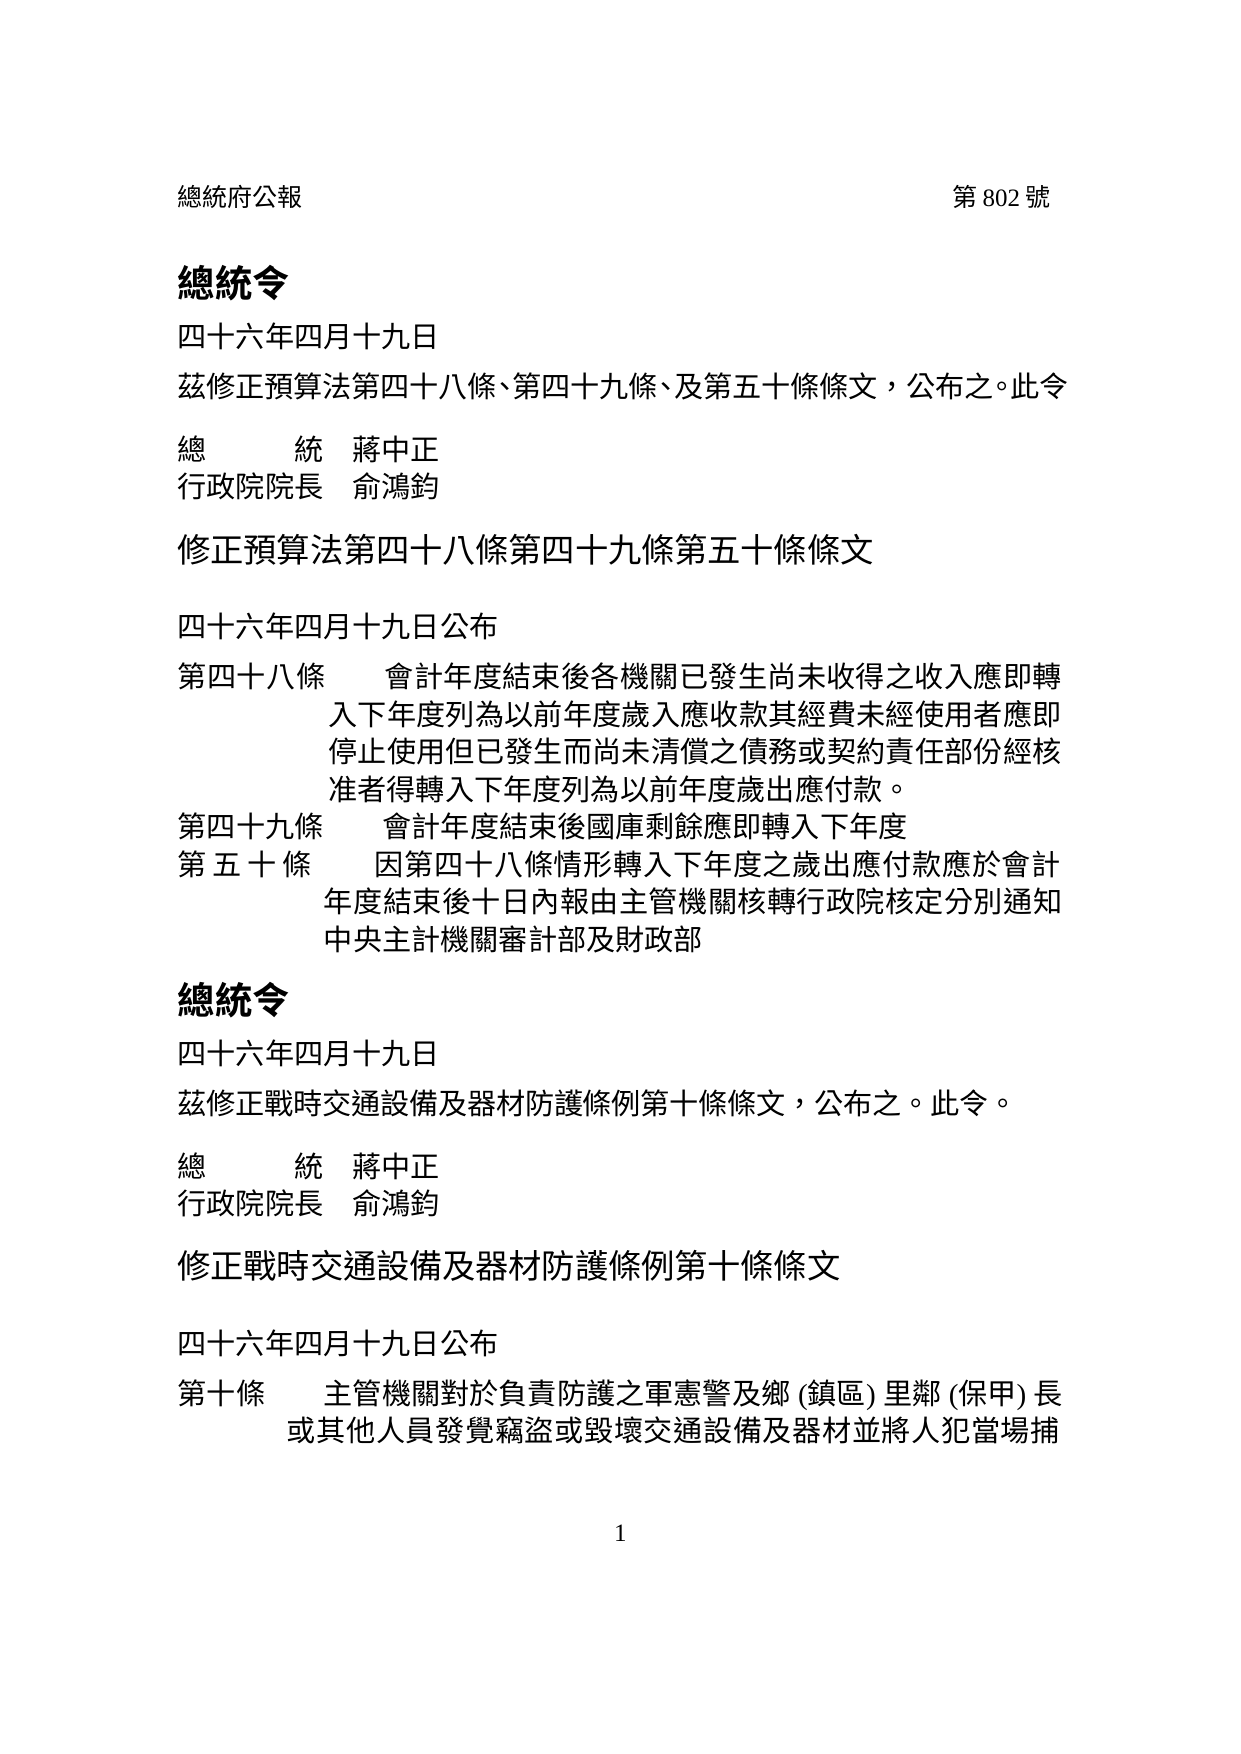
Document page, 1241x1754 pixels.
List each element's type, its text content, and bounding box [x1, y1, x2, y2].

text 茲修正預算法第四十八條、第四十九條、及第五十條條文，公布之。此令。 [177, 368, 1063, 405]
text 四十六年四月十九日公布 [177, 1324, 1063, 1362]
text 總 統 蔣中正 [177, 430, 1063, 468]
text 總 統 蔣中正 [177, 1147, 1063, 1184]
text 修正戰時交通設備及器材防護條例第十條條文 [177, 1247, 1063, 1287]
text 總統令 [177, 266, 1063, 305]
text 四十六年四月十九日公布 [177, 607, 1063, 645]
text 行政院院長 俞鴻鈞 [177, 1184, 1063, 1222]
text 第四十八條 會計年度結束後各機關已發生尚未收得之收入應即轉入下年度列為以前年度歲入應收款其經費未經使用者應即停止使用但已發生而尚未清償之債務或契約責任部份經核准者得轉入下年度列為以前年度歲出應付款。 [177, 657, 1063, 807]
text 茲修正戰時交通設備及器材防護條例第十條條文，公布之。此令。 [177, 1084, 1063, 1122]
text 四十六年四月十九日 [177, 318, 1063, 355]
text 修正預算法第四十八條第四十九條第五十條條文 [177, 530, 1063, 570]
text 第五十條 因第四十八條情形轉入下年度之歲出應付款應於會計年度結束後十日內報由主管機關核轉行政院核定分別通知中央主計機關審計部及財政部 [177, 845, 1063, 957]
text 總統令 [177, 982, 1063, 1022]
text 第十條 主管機關對於負責防護之軍憲警及鄉 (鎮區) 里鄰 (保甲) 長或其他人員發覺竊盜或毀壞交通設備及器材並將人犯當場捕 [177, 1374, 1063, 1449]
text 行政院院長 俞鴻鈞 [177, 468, 1063, 505]
text 四十六年四月十九日 [177, 1034, 1063, 1072]
text 第四十九條 會計年度結束後國庫剩餘應即轉入下年度 [177, 807, 1063, 845]
